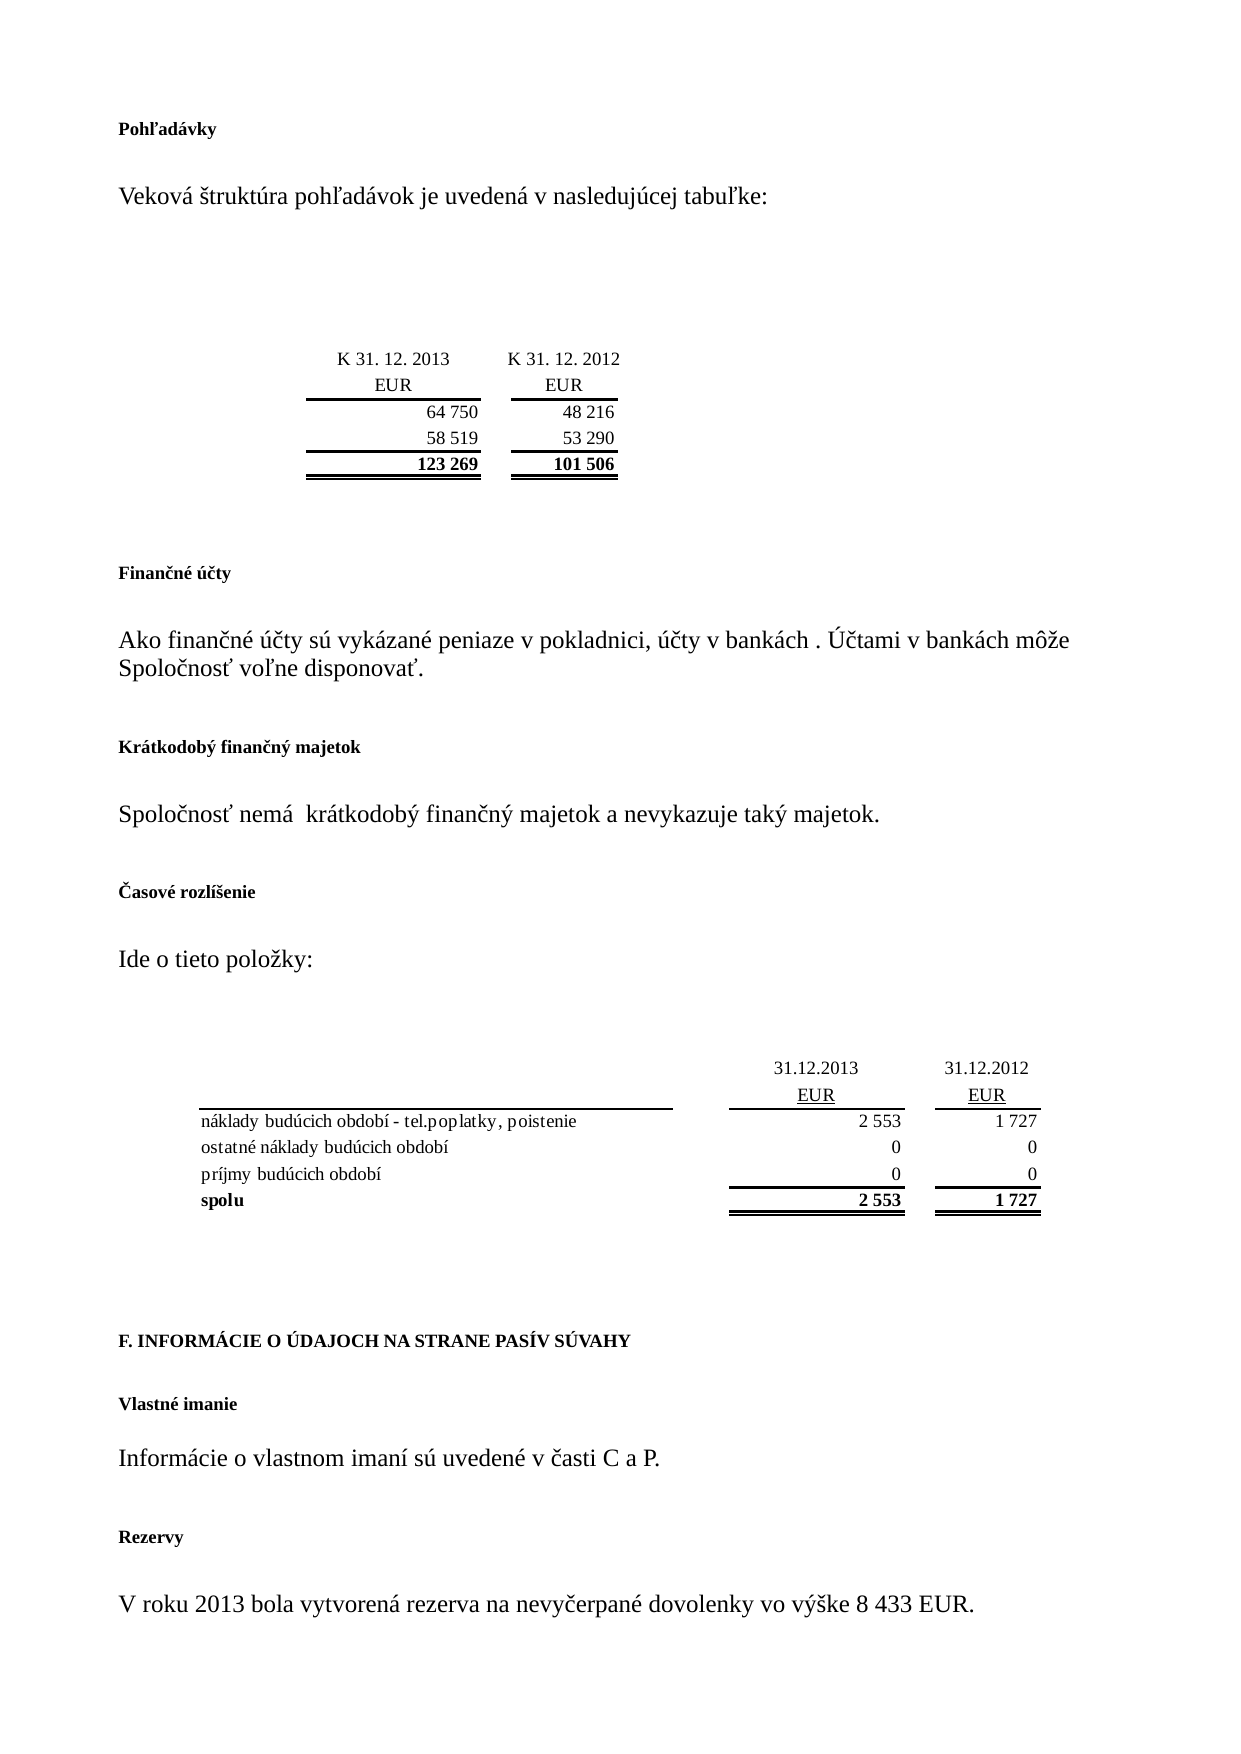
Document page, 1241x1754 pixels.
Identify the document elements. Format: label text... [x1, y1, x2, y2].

subtitle Pohľadávky [118, 118, 1122, 140]
text Ide o tieto položky: [118, 944, 1122, 973]
subtitle Časové rozlíšenie [118, 881, 1122, 903]
subtitle Vlastné imanie [118, 1393, 1122, 1415]
text Informácie o vlastnom imaní sú uvedené v časti C a P. [118, 1443, 1122, 1472]
text Veková štruktúra pohľadávok je uvedená v nasledujúcej tabuľke: [118, 181, 1122, 210]
subtitle F. INFOrmácie o údajoch na strane pasív súvahy [118, 1330, 1122, 1352]
text V roku 2013 bola vytvorená rezerva na nevyčerpané dovolenky vo výške 8 433 EUR. [118, 1589, 1122, 1617]
subtitle Finančné účty [118, 562, 1122, 583]
subtitle Krátkodobý finančný majetok [118, 736, 1122, 757]
text Ako finančné účty sú vykázané peniaze v pokladnici, účty v bankách . Účtami v bankách môže Spoločnosť voľne disponovať. [118, 625, 1122, 682]
text Spoločnosť nemá krátkodobý finančný majetok a nevykazuje taký majetok. [118, 799, 1122, 827]
subtitle Rezervy [118, 1526, 1122, 1547]
